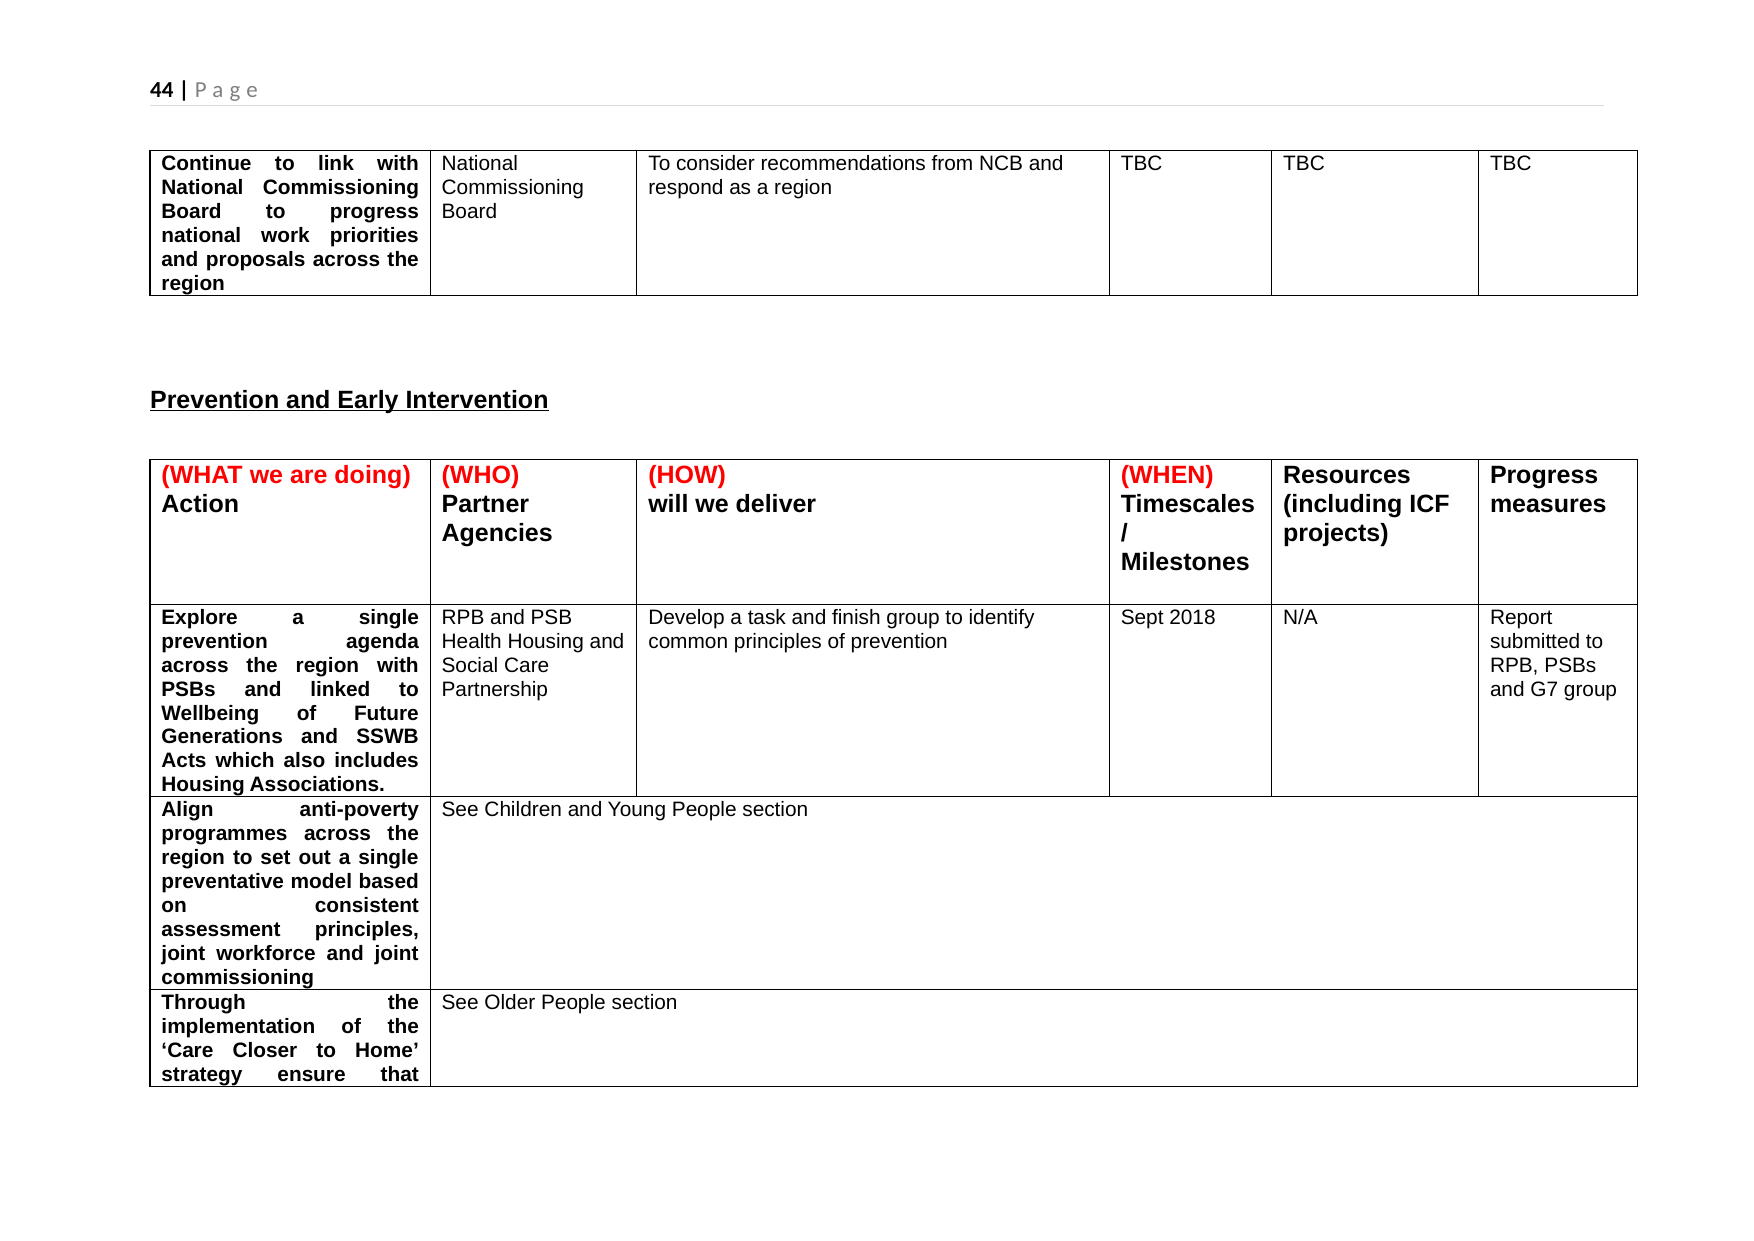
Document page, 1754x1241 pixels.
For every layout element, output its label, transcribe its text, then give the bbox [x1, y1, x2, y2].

table_cell See Older People section [431, 990, 1637, 1086]
table_header (WHO) Partner Agencies [431, 460, 636, 603]
table_cell TBC [1110, 151, 1271, 295]
table_cell TBC [1272, 151, 1478, 295]
table_cell N/A [1272, 605, 1478, 796]
table_cell Explore a single prevention agenda across the region with PSBs and linked to Wellbeing of Future Generations and SSWB Acts which also includes Housing Associations. [151, 605, 430, 796]
table_header (WHAT we are doing) Action [151, 460, 430, 603]
table_cell Develop a task and finish group to identify common principles of prevention [637, 605, 1109, 796]
table_cell RPB and PSB Health Housing and Social Care Partnership [431, 605, 636, 796]
table_cell Align anti-poverty programmes across the region to set out a single preventative model based on consistent assessment principles, joint workforce and joint commissioning [151, 797, 430, 989]
table_header (HOW) will we deliver [637, 460, 1109, 603]
table_cell See Children and Young People section [431, 797, 1637, 989]
table_cell Continue to link with National Commissioning Board to progress national work priorities and proposals across the region [151, 151, 430, 295]
table_cell Report submitted to RPB, PSBs and G7 group [1479, 605, 1637, 796]
text Prevention and Early Intervention [150, 385, 1604, 414]
table_header Resources (including ICF projects) [1272, 460, 1478, 603]
table_cell To consider recommendations from NCB and respond as a region [637, 151, 1109, 295]
table_cell Through the implementation of the ‘Care Closer to Home’ strategy ensure that [151, 990, 430, 1086]
table_header (WHEN) Timescales / Milestones [1110, 460, 1271, 603]
table_cell Sept 2018 [1110, 605, 1271, 796]
table_cell TBC [1479, 151, 1637, 295]
table_header Progress measures [1479, 460, 1637, 603]
table_cell National Commissioning Board [431, 151, 636, 295]
